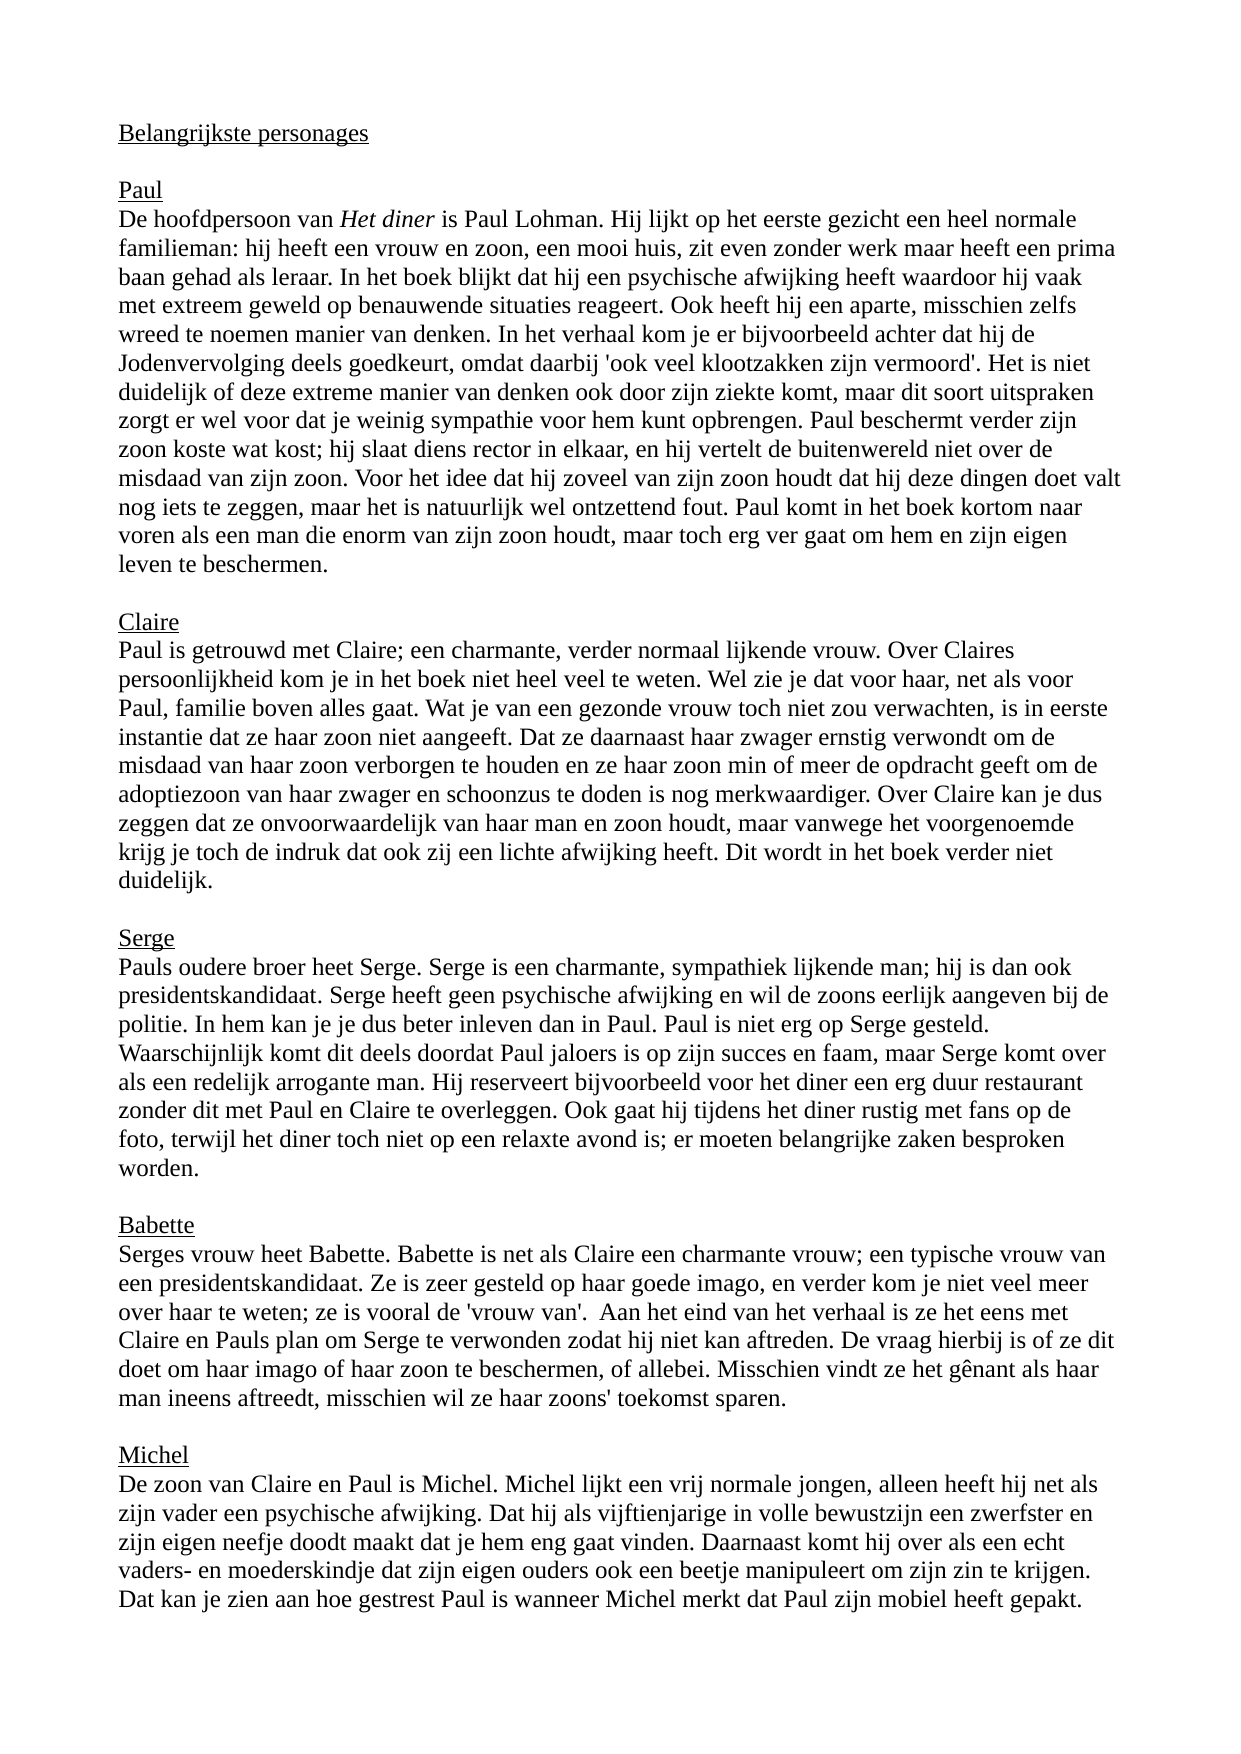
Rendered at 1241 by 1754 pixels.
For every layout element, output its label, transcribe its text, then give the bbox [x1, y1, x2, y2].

list Claire [118, 578, 1122, 636]
list Paul De hoofdpersoon van Het diner is Paul Lohman. Hij lijkt op het eerste gezicht een heel normale familieman: hij heeft een vrouw en zoon, een mooi huis, zit even zonder werk maar heeft een prima baan gehad als leraar. In het boek blijkt dat hij een psychische afwijking heeft waardoor hij vaak met extreem geweld op benauwende situaties reageert. Ook heeft hij een aparte, misschien zelfs wreed te noemen manier van denken. In het verhaal kom je er bijvoorbeeld achter dat hij de Jodenvervolging deels goedkeurt, omdat daarbij 'ook veel klootzakken zijn vermoord'. Het is niet duidelijk of deze extreme manier van denken ook door zijn ziekte komt, maar dit soort uitspraken zorgt er wel voor dat je weinig sympathie voor hem kunt opbrengen. Paul beschermt verder zijn zoon koste wat kost; hij slaat diens rector in elkaar, en hij vertelt de buitenwereld niet over de misdaad van zijn zoon. Voor het idee dat hij zoveel van zijn zoon houdt dat hij deze dingen doet valt nog iets te zeggen, maar het is natuurlijk wel ontzettend fout. Paul komt in het boek kortom naar voren als een man die enorm van zijn zoon houdt, maar toch erg ver gaat om hem en zijn eigen leven te beschermen. [118, 147, 1122, 578]
text Belangrijkste personages [118, 118, 1122, 147]
list Paul is getrouwd met Claire; een charmante, verder normaal lijkende vrouw. Over Claires persoonlijkheid kom je in het boek niet heel veel te weten. Wel zie je dat voor haar, net als voor Paul, familie boven alles gaat. Wat je van een gezonde vrouw toch niet zou verwachten, is in eerste instantie dat ze haar zoon niet aangeeft. Dat ze daarnaast haar zwager ernstig verwondt om de misdaad van haar zoon verborgen te houden en ze haar zoon min of meer de opdracht geeft om de adoptiezoon van haar zwager en schoonzus te doden is nog merkwaardiger. Over Claire kan je dus zeggen dat ze onvoorwaardelijk van haar man en zoon houdt, maar vanwege het voorgenoemde krijg je toch de indruk dat ook zij een lichte afwijking heeft. Dit wordt in het boek verder niet duidelijk. [118, 636, 1122, 894]
list Serge [118, 923, 1122, 952]
list Pauls oudere broer heet Serge. Serge is een charmante, sympathiek lijkende man; hij is dan ook presidentskandidaat. Serge heeft geen psychische afwijking en wil de zoons eerlijk aangeven bij de politie. In hem kan je je dus beter inleven dan in Paul. Paul is niet erg op Serge gesteld. Waarschijnlijk komt dit deels doordat Paul jaloers is op zijn succes en faam, maar Serge komt over als een redelijk arrogante man. Hij reserveert bijvoorbeeld voor het diner een erg duur restaurant zonder dit met Paul en Claire te overleggen. Ook gaat hij tijdens het diner rustig met fans op de foto, terwijl het diner toch niet op een relaxte avond is; er moeten belangrijke zaken besproken worden. [118, 952, 1122, 1182]
list Serges vrouw heet Babette. Babette is net als Claire een charmante vrouw; een typische vrouw van een presidentskandidaat. Ze is zeer gesteld op haar goede imago, en verder kom je niet veel meer over haar te weten; ze is vooral de 'vrouw van'. Aan het eind van het verhaal is ze het eens met Claire en Pauls plan om Serge te verwonden zodat hij niet kan aftreden. De vraag hierbij is of ze dit doet om haar imago of haar zoon te beschermen, of allebei. Misschien vindt ze het gênant als haar man ineens aftreedt, misschien wil ze haar zoons' toekomst sparen. [118, 1239, 1122, 1412]
list Michel De zoon van Claire en Paul is Michel. Michel lijkt een vrij normale jongen, alleen heeft hij net als zijn vader een psychische afwijking. Dat hij als vijftienjarige in volle bewustzijn een zwerfster en zijn eigen neefje doodt maakt dat je hem eng gaat vinden. Daarnaast komt hij over als een echt vaders- en moederskindje dat zijn eigen ouders ook een beetje manipuleert om zijn zin te krijgen. Dat kan je zien aan hoe gestrest Paul is wanneer Michel merkt dat Paul zijn mobiel heeft gepakt. [118, 1412, 1122, 1613]
list Babette [118, 1211, 1122, 1239]
